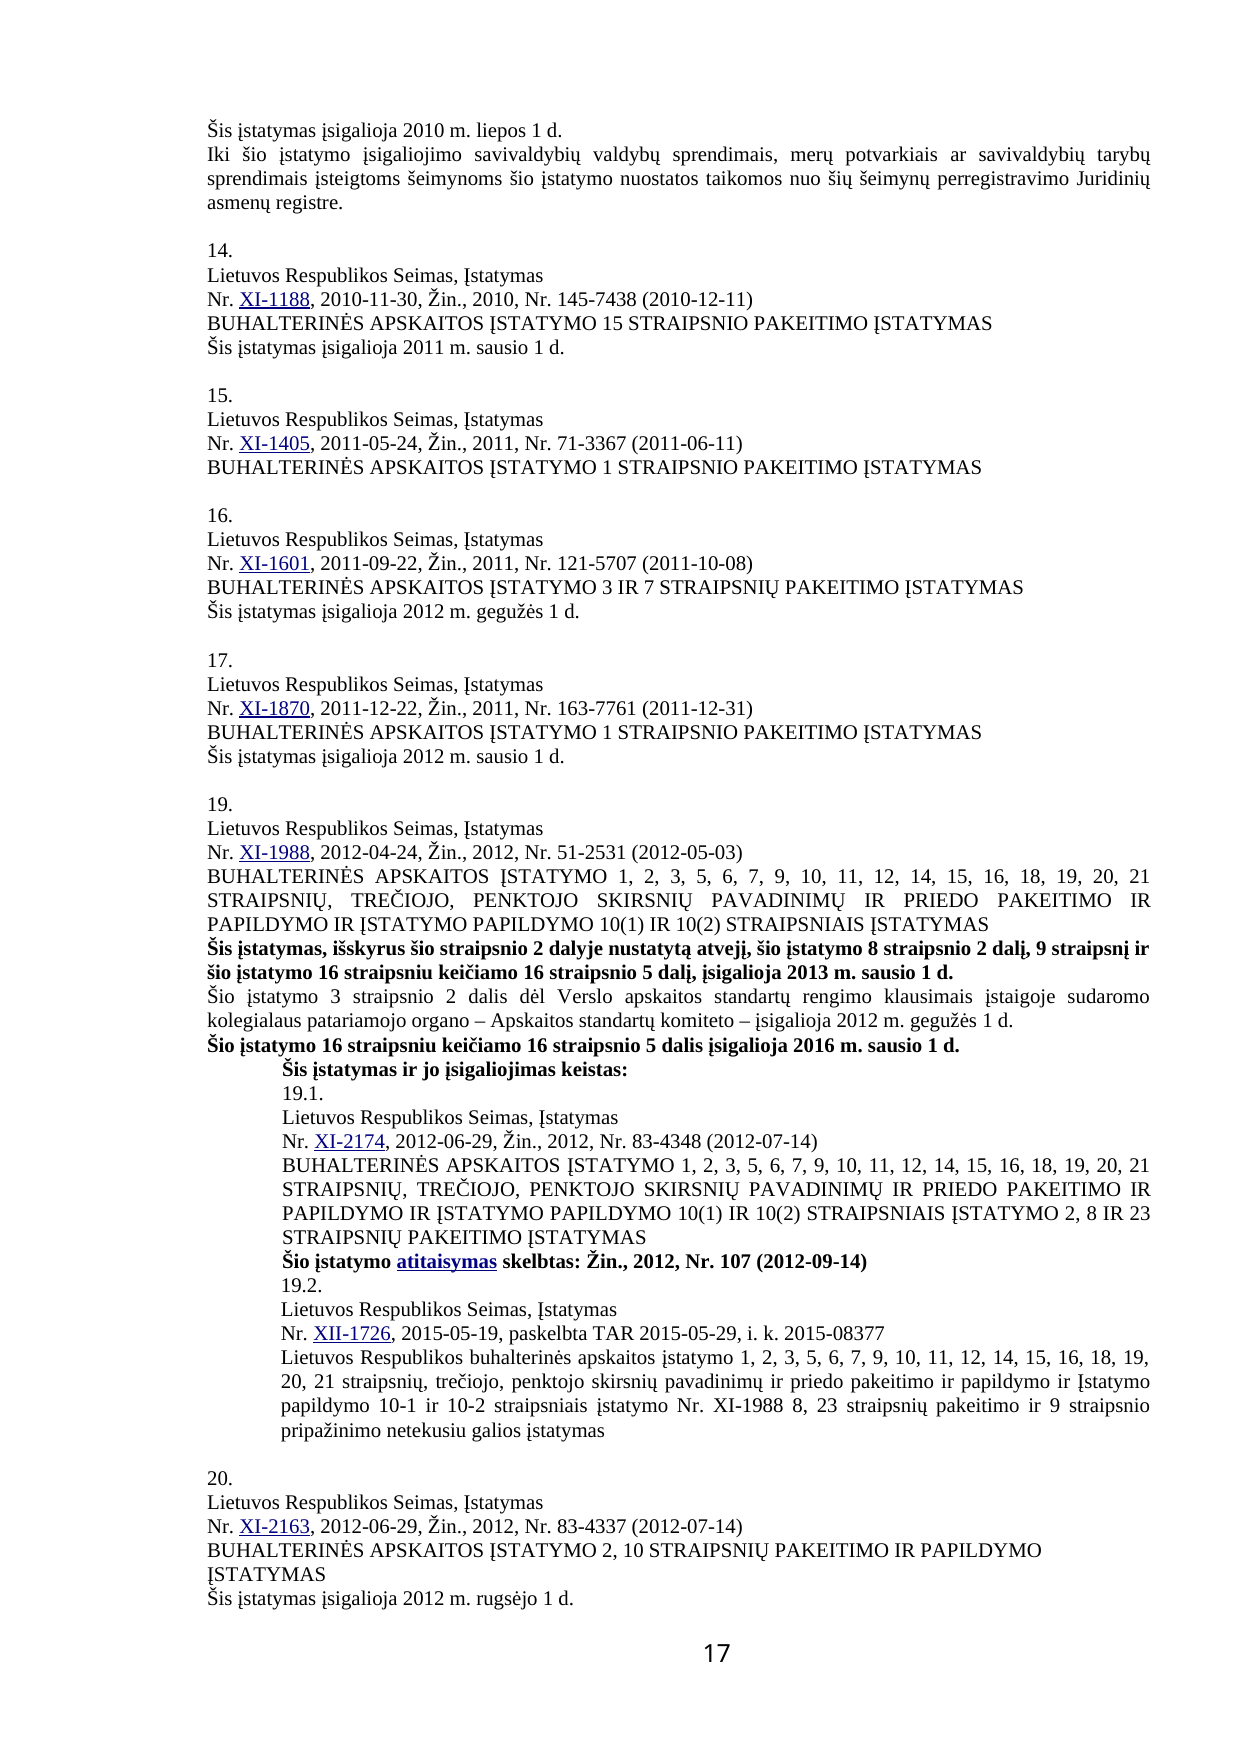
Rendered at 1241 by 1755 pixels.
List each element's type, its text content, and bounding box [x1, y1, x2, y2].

text Šis įstatymas ir jo įsigaliojimas keistas: [207, 1057, 1152, 1081]
text 16. [207, 503, 1152, 527]
text Lietuvos Respublikos Seimas, Įstatymas [207, 672, 1152, 696]
text Šis įstatymas, išskyrus šio straipsnio 2 dalyje nustatytą atvejį, šio įstatymo 8 straipsnio 2 dalį, 9 straipsnį ir šio įstatymo 16 straipsniu keičiamo 16 straipsnio 5 dalį, įsigalioja 2013 m. sausio 1 d. [207, 936, 1152, 984]
text Šis įstatymas įsigalioja 2011 m. sausio 1 d. [207, 335, 1152, 359]
text 19. [207, 792, 1152, 816]
text 20. [207, 1466, 1152, 1490]
text Šis įstatymas įsigalioja 2012 m. gegužės 1 d. [207, 599, 1152, 623]
text Lietuvos Respublikos Seimas, Įstatymas [207, 527, 1152, 551]
text Lietuvos Respublikos Seimas, Įstatymas [207, 816, 1152, 840]
text BUHALTERINĖS APSKAITOS ĮSTATYMO 3 IR 7 STRAIPSNIŲ PAKEITIMO ĮSTATYMAS [207, 575, 1152, 599]
text 14. [207, 238, 1152, 262]
text BUHALTERINĖS APSKAITOS ĮSTATYMO 2, 10 STRAIPSNIŲ PAKEITIMO IR PAPILDYMO ĮSTATYMAS [207, 1538, 1152, 1586]
text Šis įstatymas įsigalioja 2010 m. liepos 1 d. [207, 118, 1152, 142]
text BUHALTERINĖS APSKAITOS ĮSTATYMO 15 STRAIPSNIO PAKEITIMO ĮSTATYMAS [207, 311, 1152, 335]
text Šio įstatymo atitaisymas skelbtas: Žin., 2012, Nr. 107 (2012-09-14) [282, 1249, 1152, 1273]
text 17. [207, 647, 1152, 672]
text 19.1. [282, 1081, 1152, 1105]
text BUHALTERINĖS APSKAITOS ĮSTATYMO 1, 2, 3, 5, 6, 7, 9, 10, 11, 12, 14, 15, 16, 18, 19, 20, 21 STRAIPSNIŲ, TREČIOJO, PENKTOJO SKIRSNIŲ PAVADINIMŲ IR PRIEDO PAKEITIMO IR PAPILDYMO IR ĮSTATYMO PAPILDYMO 10(1) IR 10(2) STRAIPSNIAIS ĮSTATYMAS [207, 864, 1152, 936]
text Nr. XI-1870, 2011-12-22, Žin., 2011, Nr. 163-7761 (2011-12-31) [207, 696, 1152, 720]
text 15. [207, 383, 1152, 407]
text BUHALTERINĖS APSKAITOS ĮSTATYMO 1 STRAIPSNIO PAKEITIMO ĮSTATYMAS [207, 720, 1152, 744]
text Lietuvos Respublikos Seimas, Įstatymas [207, 1297, 1152, 1321]
text BUHALTERINĖS APSKAITOS ĮSTATYMO 1 STRAIPSNIO PAKEITIMO ĮSTATYMAS [207, 455, 1152, 479]
text Šio įstatymo 16 straipsniu keičiamo 16 straipsnio 5 dalis įsigalioja 2016 m. sausio 1 d. [207, 1032, 1152, 1057]
text Nr. XI-1601, 2011-09-22, Žin., 2011, Nr. 121-5707 (2011-10-08) [207, 551, 1152, 575]
text Šis įstatymas įsigalioja 2012 m. sausio 1 d. [207, 744, 1152, 768]
text BUHALTERINĖS APSKAITOS ĮSTATYMO 1, 2, 3, 5, 6, 7, 9, 10, 11, 12, 14, 15, 16, 18, 19, 20, 21 STRAIPSNIŲ, TREČIOJO, PENKTOJO SKIRSNIŲ PAVADINIMŲ IR PRIEDO PAKEITIMO IR PAPILDYMO IR ĮSTATYMO PAPILDYMO 10(1) IR 10(2) STRAIPSNIAIS ĮSTATYMO 2, 8 IR 23 STRAIPSNIŲ PAKEITIMO ĮSTATYMAS [282, 1153, 1152, 1249]
text Lietuvos Respublikos Seimas, Įstatymas [207, 407, 1152, 431]
text Nr. XI-1188, 2010-11-30, Žin., 2010, Nr. 145-7438 (2010-12-11) [207, 287, 1152, 311]
text Nr. XII-1726, 2015-05-19, paskelbta TAR 2015-05-29, i. k. 2015-08377 [207, 1321, 1152, 1345]
text Iki šio įstatymo įsigaliojimo savivaldybių valdybų sprendimais, merų potvarkiais ar savivaldybių tarybų sprendimais įsteigtoms šeimynoms šio įstatymo nuostatos taikomos nuo šių šeimynų perregistravimo Juridinių asmenų registre. [207, 142, 1152, 214]
text Lietuvos Respublikos Seimas, Įstatymas [282, 1105, 1152, 1129]
text 19.2. [207, 1273, 1152, 1297]
text Lietuvos Respublikos Seimas, Įstatymas [207, 262, 1152, 287]
text Nr. XI-1988, 2012-04-24, Žin., 2012, Nr. 51-2531 (2012-05-03) [207, 840, 1152, 864]
text Nr. XI-2163, 2012-06-29, Žin., 2012, Nr. 83-4337 (2012-07-14) [207, 1514, 1152, 1538]
text Nr. XI-2174, 2012-06-29, Žin., 2012, Nr. 83-4348 (2012-07-14) [282, 1129, 1152, 1153]
text Nr. XI-1405, 2011-05-24, Žin., 2011, Nr. 71-3367 (2011-06-11) [207, 431, 1152, 455]
text Šio įstatymo 3 straipsnio 2 dalis dėl Verslo apskaitos standartų rengimo klausimais įstaigoje sudaromo kolegialaus patariamojo organo – Apskaitos standartų komiteto – įsigalioja 2012 m. gegužės 1 d. [207, 984, 1152, 1032]
text Lietuvos Respublikos Seimas, Įstatymas [207, 1490, 1152, 1514]
text Lietuvos Respublikos buhalterinės apskaitos įstatymo 1, 2, 3, 5, 6, 7, 9, 10, 11, 12, 14, 15, 16, 18, 19, 20, 21 straipsnių, trečiojo, penktojo skirsnių pavadinimų ir priedo pakeitimo ir papildymo ir Įstatymo papildymo 10-1 ir 10-2 straipsniais įstatymo Nr. XI-1988 8, 23 straipsnių pakeitimo ir 9 straipsnio pripažinimo netekusiu galios įstatymas [281, 1345, 1152, 1442]
text Šis įstatymas įsigalioja 2012 m. rugsėjo 1 d. [207, 1586, 1152, 1610]
